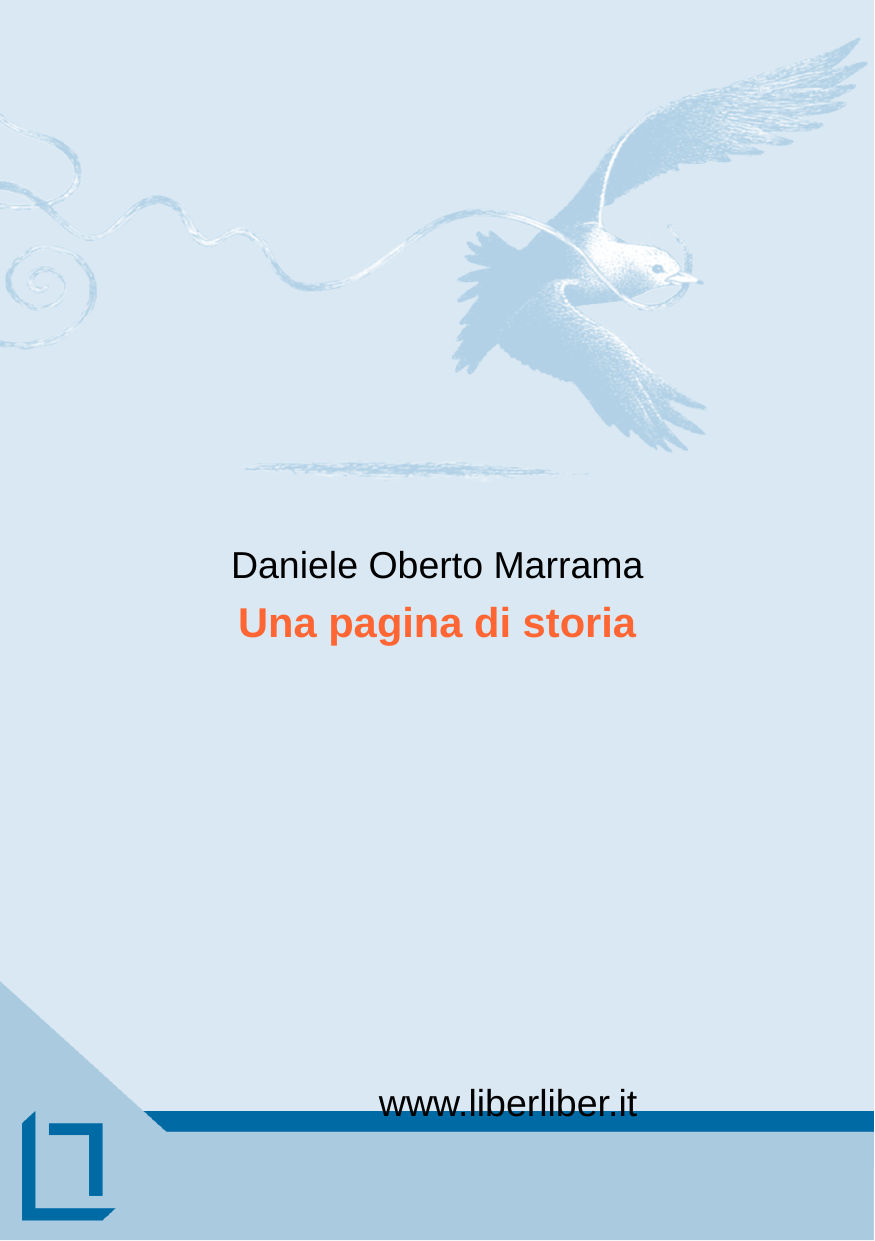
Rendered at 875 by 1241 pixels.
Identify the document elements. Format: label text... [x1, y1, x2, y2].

text www.liberliber.it [331, 1081, 685, 1124]
picture [0, 0, 874, 1241]
text Una pagina di storia [94, 598, 779, 646]
text Daniele Oberto Marrama [94, 543, 779, 586]
